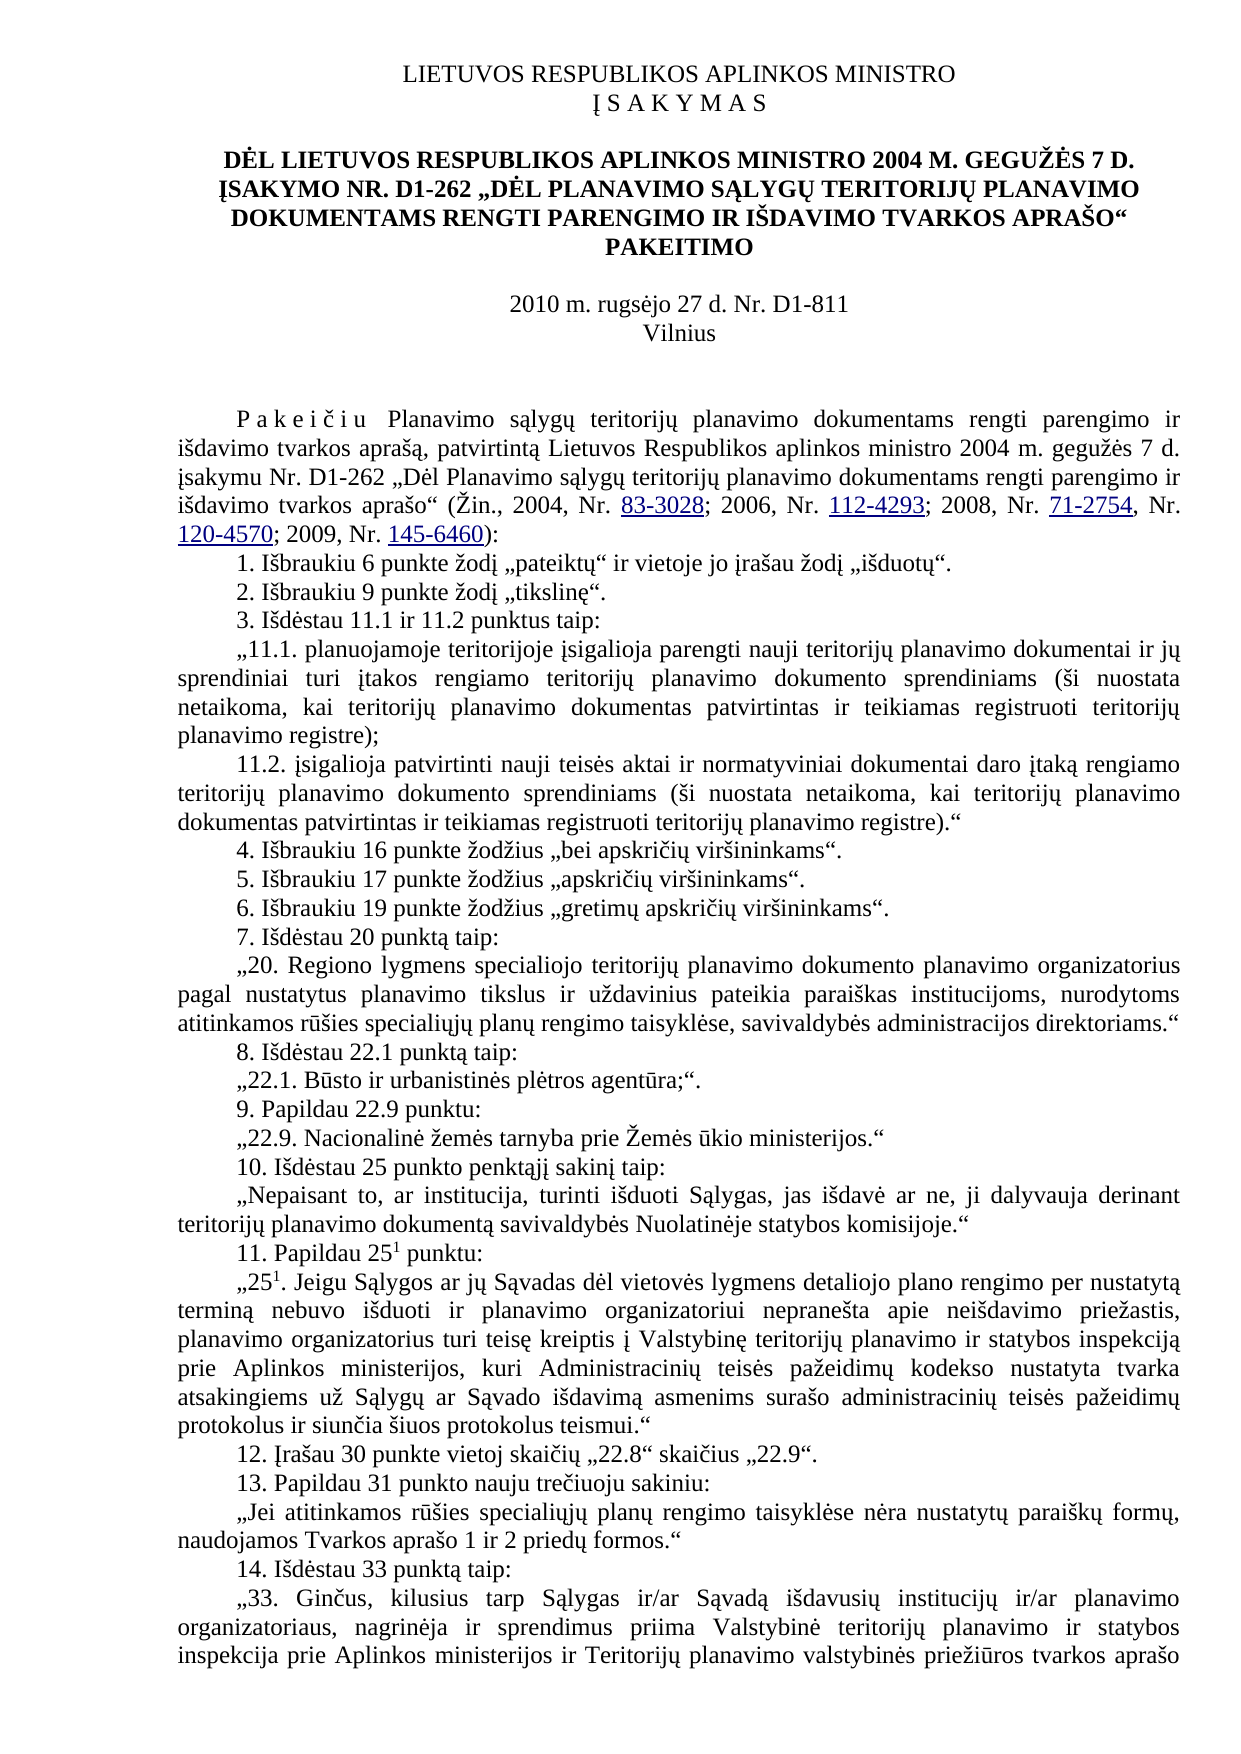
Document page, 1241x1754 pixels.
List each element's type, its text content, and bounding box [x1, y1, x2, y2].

text 8. Išdėstau 22.1 punktą taip: [177, 1037, 1181, 1065]
text „Nepaisant to, ar institucija, turinti išduoti Sąlygas, jas išdavė ar ne, ji dalyvauja derinant teritorijų planavimo dokumentą savivaldybės Nuolatinėje statybos komisijoje.“ [177, 1180, 1181, 1238]
text 14. Išdėstau 33 punktą taip: [177, 1554, 1181, 1583]
text Vilnius [177, 318, 1181, 347]
text 7. Išdėstau 20 punktą taip: [177, 922, 1181, 950]
text DĖL LIETUVOS RESPUBLIKOS APLINKOS MINISTRO 2004 M. GEGUŽĖS 7 D. ĮSAKYMO Nr. D1-262 „DĖL PLANAVIMO SĄLYGŲ TERITORIJŲ PLANAVIMO DOKUMENTAMS RENGTI PARENGIMO IR IŠDAVIMO TVARKOS APRAŠO“ PAKEITIMO [177, 145, 1181, 260]
text 1. Išbraukiu 6 punkte žodį „pateiktų“ ir vietoje jo įrašau žodį „išduotų“. [177, 548, 1181, 577]
text LIETUVOS RESPUBLIKOS APLINKOS MINISTRO [177, 59, 1181, 88]
text „251. Jeigu Sąlygos ar jų Sąvadas dėl vietovės lygmens detaliojo plano rengimo per nustatytą terminą nebuvo išduoti ir planavimo organizatoriui nepranešta apie neišdavimo priežastis, planavimo organizatorius turi teisę kreiptis į Valstybinę teritorijų planavimo ir statybos inspekciją prie Aplinkos ministerijos, kuri Administracinių teisės pažeidimų kodekso nustatyta tvarka atsakingiems už Sąlygų ar Sąvado išdavimą asmenims surašo administracinių teisės pažeidimų protokolus ir siunčia šiuos protokolus teismui.“ [177, 1267, 1181, 1439]
text 11.2. įsigalioja patvirtinti nauji teisės aktai ir normatyviniai dokumentai daro įtaką rengiamo teritorijų planavimo dokumento sprendiniams (ši nuostata netaikoma, kai teritorijų planavimo dokumentas patvirtintas ir teikiamas registruoti teritorijų planavimo registre).“ [177, 749, 1181, 835]
text „22.1. Būsto ir urbanistinės plėtros agentūra;“. [177, 1065, 1181, 1094]
text „33. Ginčus, kilusius tarp Sąlygas ir/ar Sąvadą išdavusių institucijų ir/ar planavimo organizatoriaus, nagrinėja ir sprendimus priima Valstybinė teritorijų planavimo ir statybos inspekcija prie Aplinkos ministerijos ir Teritorijų planavimo valstybinės priežiūros tvarkos aprašo [177, 1583, 1181, 1669]
text 6. Išbraukiu 19 punkte žodžius „gretimų apskričių viršininkams“. [177, 893, 1181, 922]
text 12. Įrašau 30 punkte vietoj skaičių „22.8“ skaičius „22.9“. [177, 1439, 1181, 1468]
text „20. Regiono lygmens specialiojo teritorijų planavimo dokumento planavimo organizatorius pagal nustatytus planavimo tikslus ir uždavinius pateikia paraiškas institucijoms, nurodytoms atitinkamos rūšies specialiųjų planų rengimo taisyklėse, savivaldybės administracijos direktoriams.“ [177, 950, 1181, 1037]
text 3. Išdėstau 11.1 ir 11.2 punktus taip: [177, 605, 1181, 634]
text 5. Išbraukiu 17 punkte žodžius „apskričių viršininkams“. [177, 864, 1181, 893]
text 2. Išbraukiu 9 punkte žodį „tikslinę“. [177, 577, 1181, 605]
text 9. Papildau 22.9 punktu: [177, 1094, 1181, 1123]
text „11.1. planuojamoje teritorijoje įsigalioja parengti nauji teritorijų planavimo dokumentai ir jų sprendiniai turi įtakos rengiamo teritorijų planavimo dokumento sprendiniams (ši nuostata netaikoma, kai teritorijų planavimo dokumentas patvirtintas ir teikiamas registruoti teritorijų planavimo registre); [177, 634, 1181, 749]
text 2010 m. rugsėjo 27 d. Nr. D1-811 [177, 289, 1181, 318]
text 10. Išdėstau 25 punkto penktąjį sakinį taip: [177, 1152, 1181, 1180]
text 13. Papildau 31 punkto nauju trečiuoju sakiniu: [177, 1468, 1181, 1497]
text 11. Papildau 251 punktu: [177, 1238, 1181, 1267]
text Pakeičiu Planavimo sąlygų teritorijų planavimo dokumentams rengti parengimo ir išdavimo tvarkos aprašą, patvirtintą Lietuvos Respublikos aplinkos ministro 2004 m. gegužės 7 d. įsakymu Nr. D1-262 „Dėl Planavimo sąlygų teritorijų planavimo dokumentams rengti parengimo ir išdavimo tvarkos aprašo“ (Žin., 2004, Nr. 83-3028; 2006, Nr. 112-4293; 2008, Nr. 71-2754, Nr. 120-4570; 2009, Nr. 145-6460): [177, 404, 1181, 548]
text „22.9. Nacionalinė žemės tarnyba prie Žemės ūkio ministerijos.“ [177, 1123, 1181, 1152]
text „Jei atitinkamos rūšies specialiųjų planų rengimo taisyklėse nėra nustatytų paraiškų formų, naudojamos Tvarkos aprašo 1 ir 2 priedų formos.“ [177, 1497, 1181, 1554]
text 4. Išbraukiu 16 punkte žodžius „bei apskričių viršininkams“. [177, 835, 1181, 864]
text ĮSAKYMAS [177, 88, 1181, 117]
